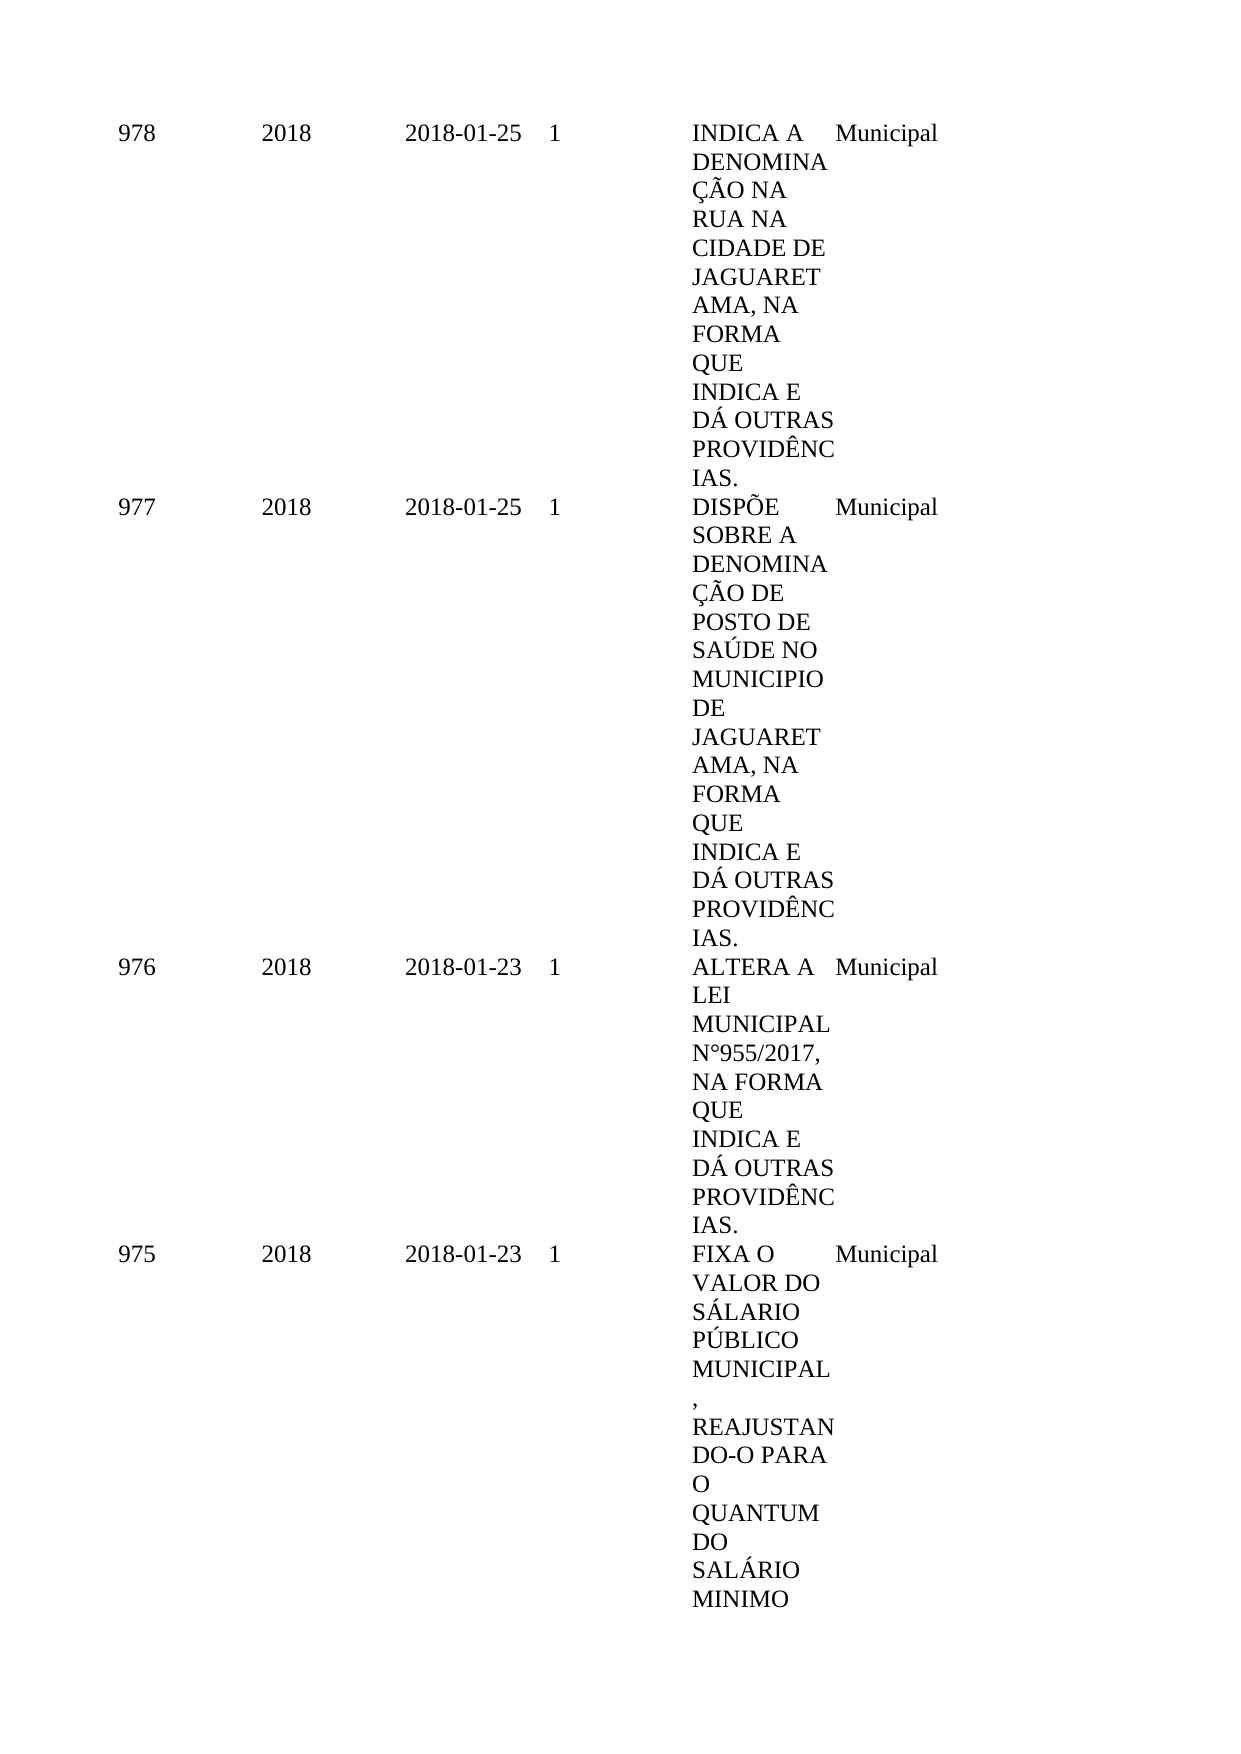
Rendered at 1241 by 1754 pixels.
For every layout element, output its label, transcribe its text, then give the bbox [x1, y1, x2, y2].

table_cell [979, 952, 1122, 1239]
table_cell [979, 118, 1122, 492]
table_cell 1 [548, 1239, 692, 1613]
table_cell 975 [118, 1239, 261, 1613]
table_cell 2018 [261, 1239, 405, 1613]
table_cell 1 [548, 492, 692, 952]
table_cell FIXA O VALOR DO SÁLARIO PÚBLICO MUNICIPAL, REAJUSTANDO-O PARA O QUANTUM DO SALÁRIO MINIMO [692, 1239, 835, 1613]
table_cell 2018 [261, 952, 405, 1239]
table_cell 2018-01-23 [405, 952, 548, 1239]
table_cell 2018 [261, 118, 405, 492]
table_cell [979, 1239, 1122, 1613]
table_cell Municipal [835, 1239, 979, 1613]
table_cell Municipal [835, 118, 979, 492]
table_cell 2018-01-25 [405, 492, 548, 952]
table_cell 977 [118, 492, 261, 952]
table_cell 1 [548, 118, 692, 492]
table_cell 2018-01-23 [405, 1239, 548, 1613]
table_cell INDICA A DENOMINAÇÃO NA RUA NA CIDADE DE JAGUARETAMA, NA FORMA QUE INDICA E DÁ OUTRAS PROVIDÊNCIAS. [692, 118, 835, 492]
table_cell 2018 [261, 492, 405, 952]
table_cell [979, 492, 1122, 952]
table_cell 978 [118, 118, 261, 492]
table_cell Municipal [835, 952, 979, 1239]
table_cell ALTERA A LEI MUNICIPAL N°955/2017, NA FORMA QUE INDICA E DÁ OUTRAS PROVIDÊNCIAS. [692, 952, 835, 1239]
table_cell 976 [118, 952, 261, 1239]
table_cell DISPÕE SOBRE A DENOMINAÇÃO DE POSTO DE SAÚDE NO MUNICIPIO DE JAGUARETAMA, NA FORMA QUE INDICA E DÁ OUTRAS PROVIDÊNCIAS. [692, 492, 835, 952]
table_cell Municipal [835, 492, 979, 952]
table_cell 1 [548, 952, 692, 1239]
table_cell 2018-01-25 [405, 118, 548, 492]
